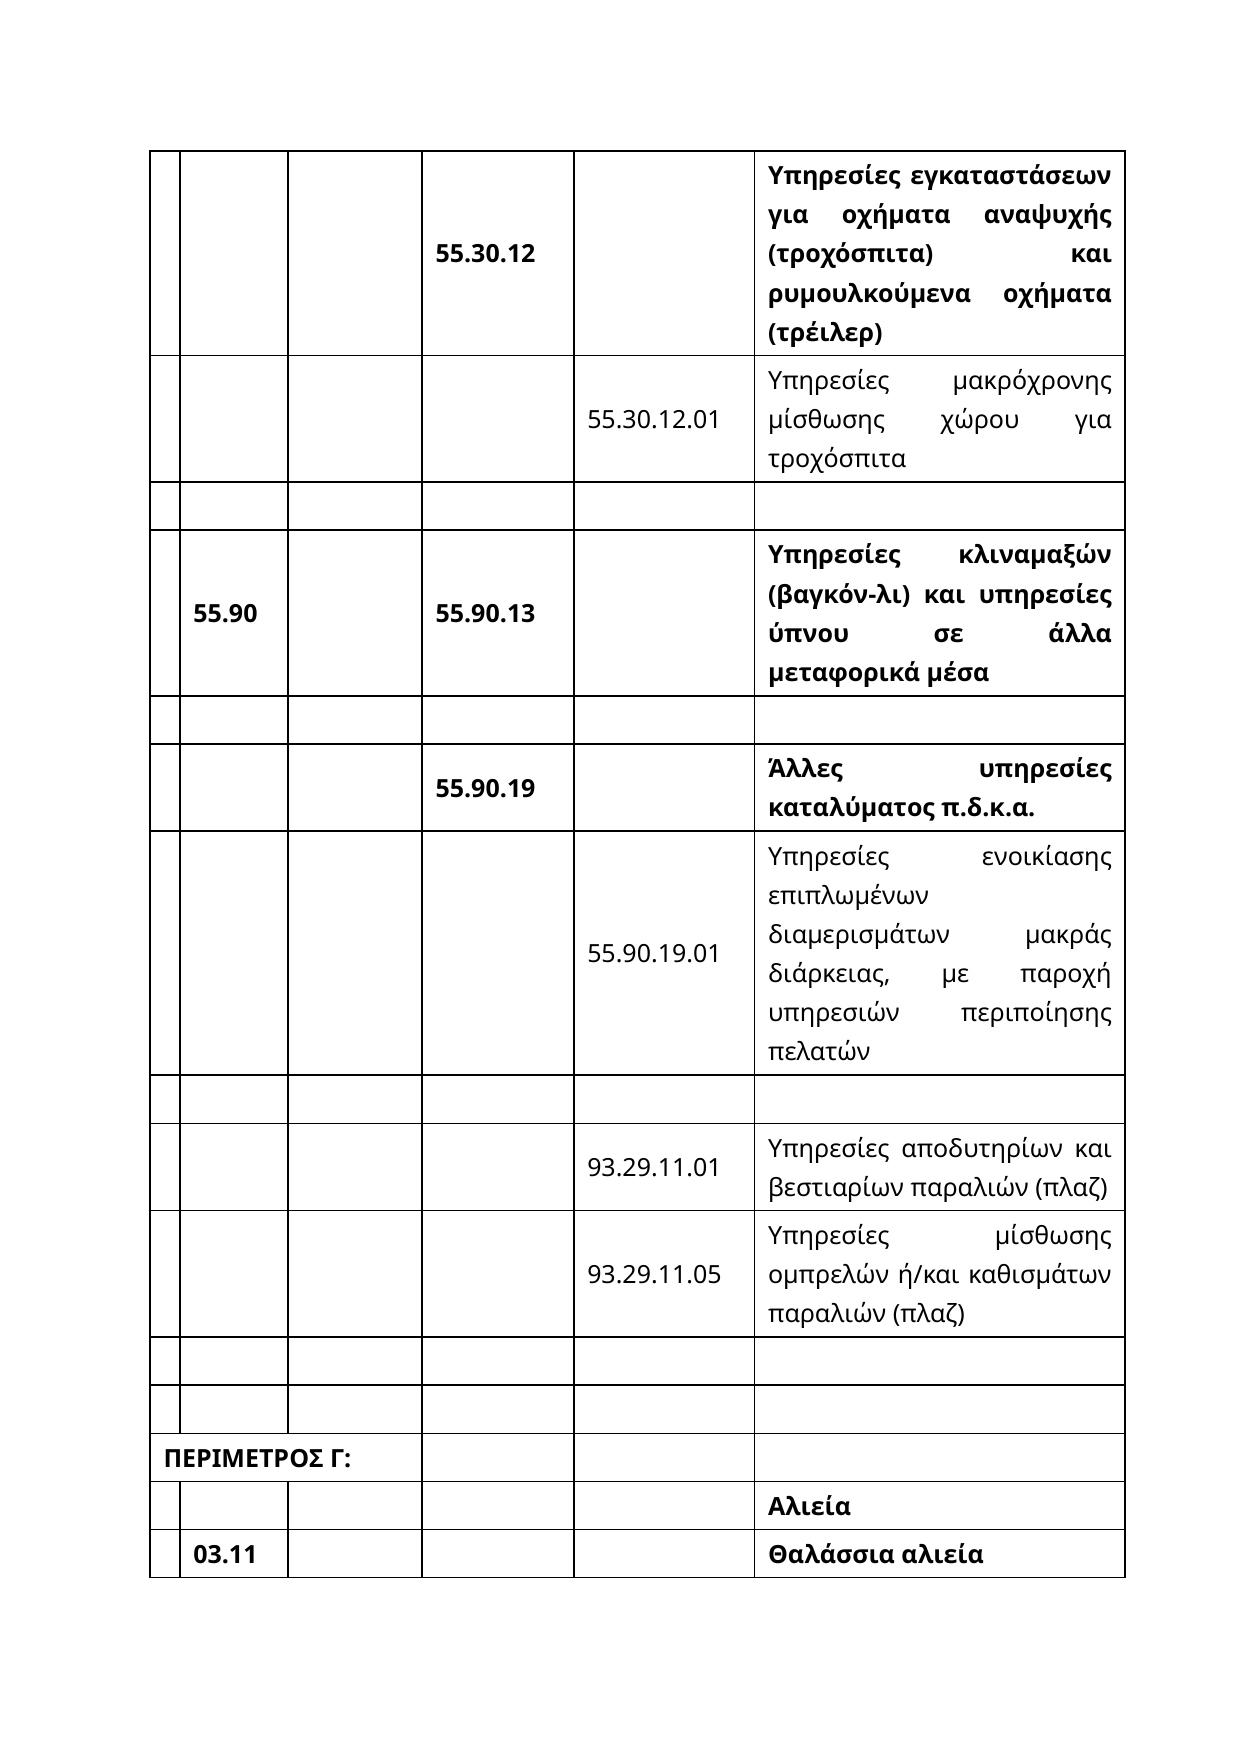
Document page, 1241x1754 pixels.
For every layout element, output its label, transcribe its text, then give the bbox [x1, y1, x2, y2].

table_cell [423, 1124, 573, 1210]
table_cell [289, 1076, 421, 1122]
table_cell [423, 1338, 573, 1384]
table_cell 55.30.12.01 [575, 356, 754, 481]
table_cell [181, 745, 287, 830]
table_cell 55.90.13 [423, 531, 573, 695]
table_cell Υπηρεσίες αποδυτηρίων και βεστιαρίων παραλιών (πλαζ) [755, 1124, 1124, 1210]
table_cell 55.90.19 [423, 745, 573, 830]
table_cell [575, 1338, 754, 1384]
table_cell [423, 1386, 573, 1432]
table_cell [755, 697, 1124, 743]
table_cell [575, 697, 754, 743]
table_cell [575, 745, 754, 830]
table_cell [289, 697, 421, 743]
table_cell ΠΕΡΙΜΕΤΡΟΣ Γ: [151, 1434, 421, 1481]
table_cell [575, 1482, 754, 1529]
table_cell [755, 483, 1124, 529]
table_cell [755, 1386, 1124, 1432]
table_cell [151, 1482, 179, 1529]
table_cell Θαλάσσια αλιεία [755, 1530, 1124, 1577]
table_cell [575, 152, 754, 355]
table_cell [181, 1338, 287, 1384]
table_cell 03.11 [181, 1530, 287, 1577]
table_cell [289, 1482, 421, 1529]
table_cell [151, 1386, 179, 1432]
table_cell [151, 697, 179, 743]
table_cell Αλιεία [755, 1482, 1124, 1529]
table_cell [151, 531, 179, 695]
table_cell [575, 1530, 754, 1577]
table_cell [423, 1482, 573, 1529]
table_cell [181, 1076, 287, 1122]
table_cell [423, 483, 573, 529]
table_cell [575, 483, 754, 529]
table_cell [289, 745, 421, 830]
table_cell 55.90.19.01 [575, 832, 754, 1074]
table_cell [423, 832, 573, 1074]
table_cell Υπηρεσίες μακρόχρονης μίσθωσης χώρου για τροχόσπιτα [755, 356, 1124, 481]
table_cell [181, 1211, 287, 1336]
table_cell [289, 1211, 421, 1336]
table_cell [575, 1076, 754, 1122]
table_cell [151, 1211, 179, 1336]
table_cell [423, 697, 573, 743]
table_cell [289, 1338, 421, 1384]
table_cell [755, 1434, 1124, 1481]
table_cell [289, 1530, 421, 1577]
table_cell 93.29.11.05 [575, 1211, 754, 1336]
table_cell [423, 1434, 573, 1481]
table_cell [181, 1124, 287, 1210]
table_cell Άλλες υπηρεσίες καταλύματος π.δ.κ.α. [755, 745, 1124, 830]
table_cell [575, 1386, 754, 1432]
table_cell [423, 1530, 573, 1577]
table_cell [151, 745, 179, 830]
table_cell [151, 356, 179, 481]
table_cell [181, 356, 287, 481]
table_cell 55.90 [181, 531, 287, 695]
table_cell [289, 356, 421, 481]
table_cell [289, 1124, 421, 1210]
table_cell [289, 1386, 421, 1432]
table_cell [151, 1076, 179, 1122]
table_cell Υπηρεσίες ενοικίασης επιπλωμένων διαμερισμάτων μακράς διάρκειας, με παροχή υπηρεσιών περιποίησης πελατών [755, 832, 1124, 1074]
table_cell [151, 832, 179, 1074]
table_cell [181, 483, 287, 529]
table_cell [575, 1434, 754, 1481]
table_cell [151, 152, 179, 355]
table_cell [151, 1338, 179, 1384]
table_cell [151, 483, 179, 529]
table_cell [181, 1386, 287, 1432]
table_cell [423, 1211, 573, 1336]
table_cell 55.30.12 [423, 152, 573, 355]
table_cell [289, 832, 421, 1074]
table_cell [575, 531, 754, 695]
table_cell [181, 832, 287, 1074]
table_cell [181, 1482, 287, 1529]
table_cell [289, 152, 421, 355]
table_cell [289, 531, 421, 695]
table_cell [151, 1124, 179, 1210]
table_cell [423, 1076, 573, 1122]
table_cell [755, 1076, 1124, 1122]
table_cell [151, 1530, 179, 1577]
table_cell Υπηρεσίες μίσθωσης ομπρελών ή/και καθισμάτων παραλιών (πλαζ) [755, 1211, 1124, 1336]
table_cell [181, 152, 287, 355]
table_cell Υπηρεσίες εγκαταστάσεων για οχήματα αναψυχής (τροχόσπιτα) και ρυμουλκούμενα οχήματα (τρέιλερ) [755, 152, 1124, 355]
table_cell [289, 483, 421, 529]
table_cell [755, 1338, 1124, 1384]
table_cell [423, 356, 573, 481]
table_cell [181, 697, 287, 743]
table_cell Υπηρεσίες κλιναμαξών (βαγκόν-λι) και υπηρεσίες ύπνου σε άλλα μεταφορικά μέσα [755, 531, 1124, 695]
table_cell 93.29.11.01 [575, 1124, 754, 1210]
